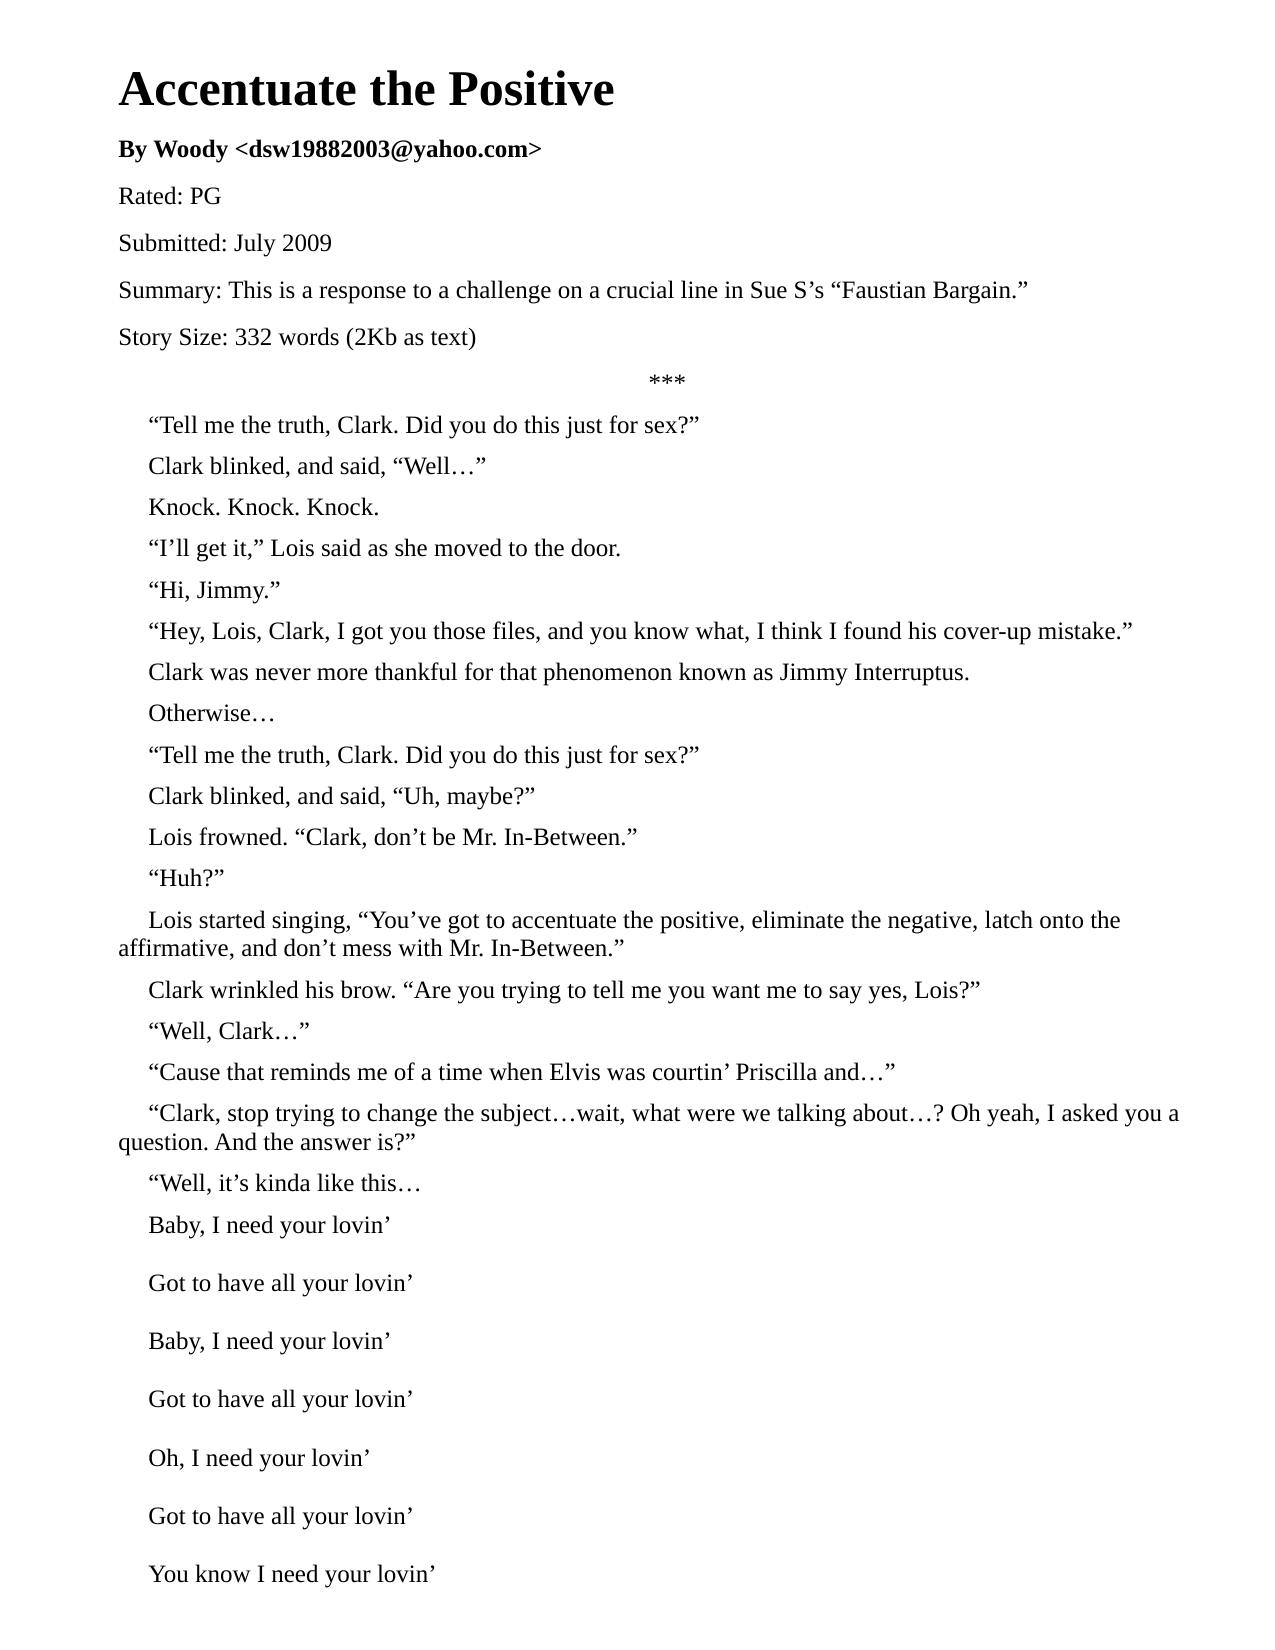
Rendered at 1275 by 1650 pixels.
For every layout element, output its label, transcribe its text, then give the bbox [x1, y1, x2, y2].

text Clark was never more thankful for that phenomenon known as Jimmy Interruptus. [118, 657, 1216, 686]
text “Tell me the truth, Clark. Did you do this just for sex?” [118, 740, 1216, 768]
text By Woody <dsw19882003@yahoo.com> [118, 134, 1216, 163]
text Submitted: July 2009 [118, 228, 1216, 257]
text Baby, I need your lovin’ [118, 1210, 1216, 1238]
text Knock. Knock. Knock. [118, 492, 1216, 521]
text Baby, I need your lovin’ [118, 1326, 1216, 1355]
text “Hi, Jimmy.” [118, 575, 1216, 603]
text *** [118, 368, 1216, 397]
text “Cause that reminds me of a time when Elvis was courtin’ Priscilla and…” [118, 1057, 1216, 1086]
text Clark wrinkled his brow. “Are you trying to tell me you want me to say yes, Lois?” [118, 975, 1216, 1003]
text Rated: PG [118, 181, 1216, 210]
text “Hey, Lois, Clark, I got you those files, and you know what, I think I found his cover-up mistake.” [118, 616, 1216, 645]
text “Tell me the truth, Clark. Did you do this just for sex?” [118, 410, 1216, 438]
text Story Size: 332 words (2Kb as text) [118, 322, 1216, 350]
text Got to have all your lovin’ [118, 1268, 1216, 1297]
text Summary: This is a response to a challenge on a crucial line in Sue S’s “Faustian Bargain.” [118, 275, 1216, 304]
text Lois frowned. “Clark, don’t be Mr. In-Between.” [118, 822, 1216, 851]
text Got to have all your lovin’ [118, 1384, 1216, 1413]
text Otherwise… [118, 698, 1216, 727]
text Oh, I need your lovin’ [118, 1443, 1216, 1471]
text You know I need your lovin’ [118, 1559, 1216, 1588]
text “Well, Clark…” [118, 1016, 1216, 1045]
text Clark blinked, and said, “Well…” [118, 451, 1216, 480]
subtitle Accentuate the Positive [118, 59, 1216, 117]
text “Huh?” [118, 863, 1216, 892]
text “Clark, stop trying to change the subject…wait, what were we talking about…? Oh yeah, I asked you a question. And the answer is?” [118, 1098, 1216, 1156]
text “Well, it’s kinda like this… [118, 1168, 1216, 1197]
text “I’ll get it,” Lois said as she moved to the door. [118, 533, 1216, 562]
text Lois started singing, “You’ve got to accentuate the positive, eliminate the negative, latch onto the affirmative, and don’t mess with Mr. In-Between.” [118, 905, 1216, 962]
text Got to have all your lovin’ [118, 1501, 1216, 1529]
text Clark blinked, and said, “Uh, maybe?” [118, 781, 1216, 810]
